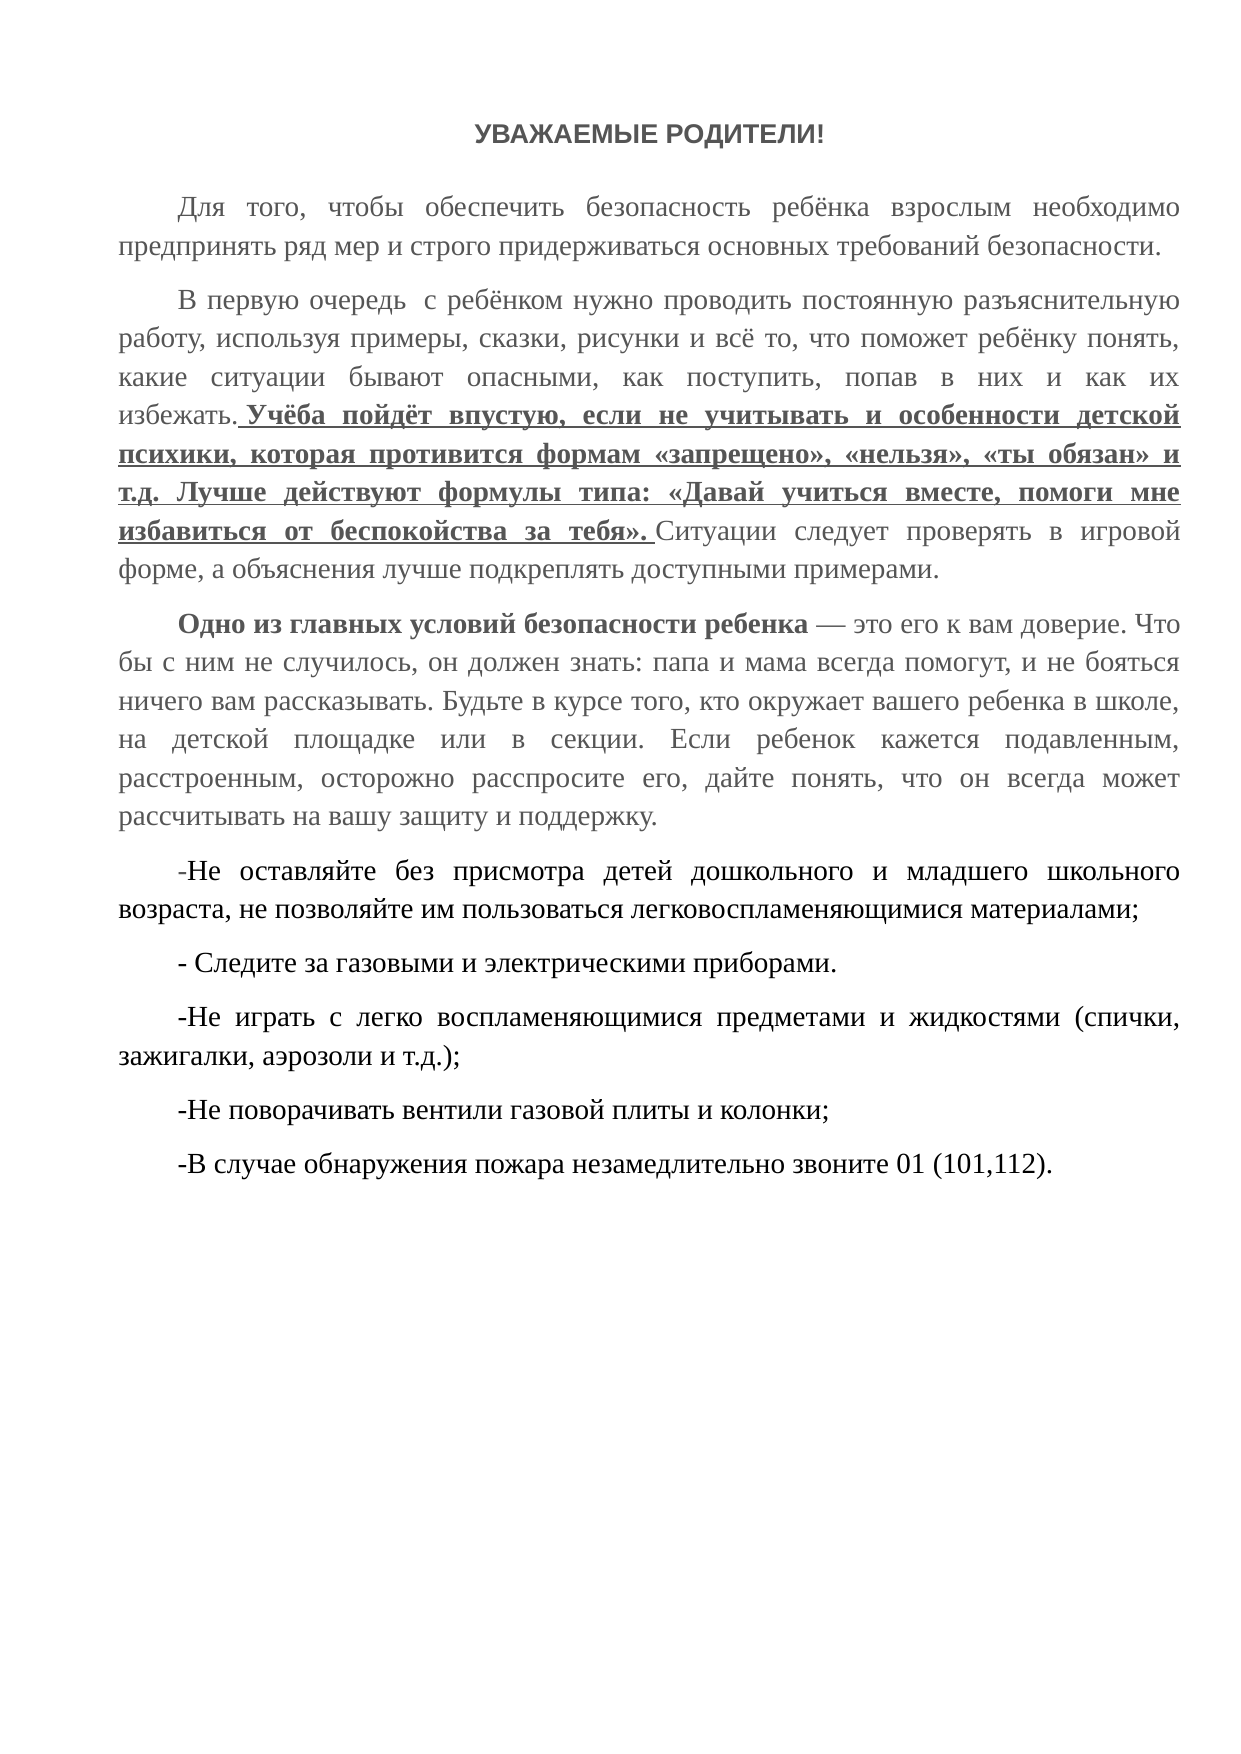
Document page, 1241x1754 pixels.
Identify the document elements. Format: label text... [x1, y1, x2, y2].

text -Не поворачивать вентили газовой плиты и колонки; [118, 1092, 1181, 1126]
text т.д. Лучше действуют формулы типа: «Давай учиться вместе, помоги мне [118, 467, 1181, 504]
text -Не оставляйте без присмотра детей дошкольного и младшего школьного возраста, не позволяйте им пользоваться легковоспламеняющимися материалами; [118, 853, 1181, 925]
text Одно из главных условий безопасности ребенка — это его к вам доверие. Что бы с ним не случилось, он должен знать: папа и мама всегда помогут, и не бояться ничего вам рассказывать. Будьте в курсе того, кто окружает вашего ребенка в школе, на детской площадке или в секции. Если ребенок кажется подавленным, расстроенным, осторожно расспросите его, дайте понять, что он всегда может рассчитывать на вашу защиту и поддержку. [118, 606, 1181, 832]
text - Следите за газовыми и электрическими приборами. [118, 945, 1181, 979]
text Для того, чтобы обеспечить безопасность ребёнка взрослым необходимо предпринять ряд мер и строго придерживаться основных требований безопасности. [118, 189, 1181, 261]
text В первую очередь с ребёнком нужно проводить постоянную разъяснительную работу, используя примеры, сказки, рисунки и всё то, что поможет ребёнку понять, какие ситуации бывают опасными, как поступить, попав в них и как их избежать. Учёба пойдёт впустую, если не учитывать и особенности детской психики, которая противится формам «запрещено», «нельзя», «ты обязан» и [118, 282, 1181, 465]
text избавиться от беспокойства за тебя». Ситуации следует проверять в игровой форме, а объяснения лучше подкреплять доступными примерами. [118, 505, 1181, 585]
text УВАЖАЕМЫЕ РОДИТЕЛИ! [118, 118, 1181, 149]
text -Не играть с легко воспламеняющимися предметами и жидкостями (спички, зажигалки, аэрозоли и т.д.); [118, 999, 1181, 1072]
text -В случае обнаружения пожара незамедлительно звоните 01 (101,112). [118, 1146, 1181, 1180]
